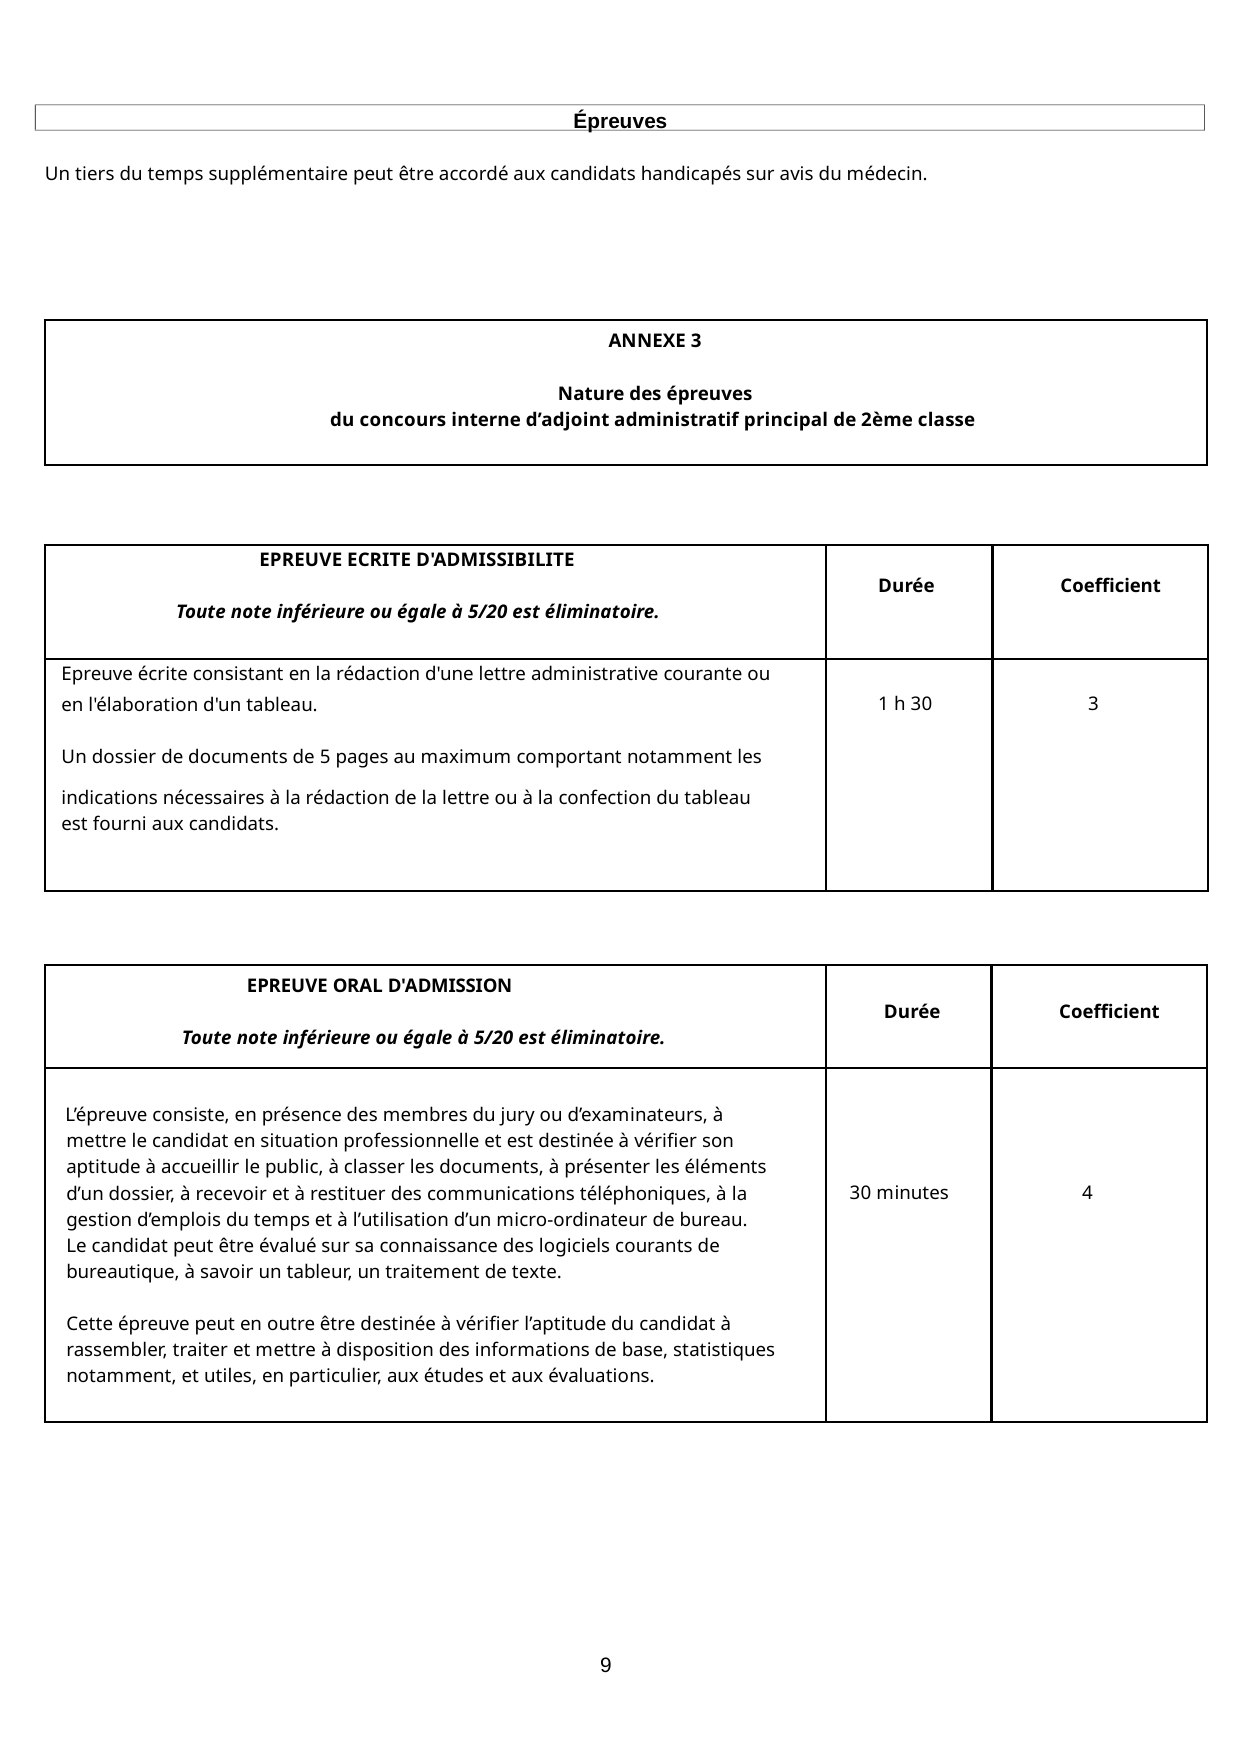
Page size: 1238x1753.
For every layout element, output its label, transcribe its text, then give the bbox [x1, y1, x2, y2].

table_header ANNEXE 3 Nature des épreuves du concours interne d’adjoint administratif principal de 2ème classe [46, 321, 1206, 464]
table_cell [827, 632, 991, 658]
table_cell Un dossier de documents de 5 pages au maximum comportant notamment les [46, 743, 825, 784]
table_cell [827, 758, 991, 784]
table_header Coefficient [994, 546, 1207, 598]
table_cell en l'élaboration d'un tableau. [46, 691, 825, 743]
table_cell [994, 632, 1207, 658]
table_cell 1 h 30 [827, 691, 991, 758]
table_header Durée [827, 546, 991, 598]
table_header Coefficient [993, 966, 1206, 1067]
table_cell [827, 837, 991, 863]
table_cell Toute note inférieure ou égale à 5/20 est éliminatoire. [46, 598, 825, 632]
table_cell 3 [994, 691, 1207, 758]
table_cell [994, 784, 1207, 837]
table_cell [994, 660, 1207, 691]
table_cell [46, 863, 825, 889]
table_cell [46, 632, 825, 658]
table_cell L’épreuve consiste, en présence des membres du jury ou d’examinateurs, à mettre le candidat en situation professionnelle et est destinée à vérifier son aptitude à accueillir le public, à classer les documents, à présenter les éléments d’un dossier, à recevoir et à restituer des communications téléphoniques, à la gestion d’emplois du temps et à l’utilisation d’un micro-ordinateur de bureau. Le candidat peut être évalué sur sa connaissance des logiciels courants de bureautique, à savoir un tableur, un traitement de texte. Cette épreuve peut en outre être destinée à vérifier l’aptitude du candidat à rassembler, traiter et mettre à disposition des informations de base, statistiques notamment, et utiles, en particulier, aux études et aux évaluations. [46, 1069, 825, 1421]
table_header EPREUVE ORAL D'ADMISSION Toute note inférieure ou égale à 5/20 est éliminatoire. [46, 966, 825, 1067]
table_cell [994, 598, 1207, 632]
table_cell [994, 837, 1207, 863]
table_cell [827, 784, 991, 837]
table_cell [827, 660, 991, 691]
table_cell [827, 598, 991, 632]
table_cell [994, 863, 1207, 889]
table_cell [994, 758, 1207, 784]
table_cell Epreuve écrite consistant en la rédaction d'une lettre administrative courante ou [46, 660, 825, 691]
table_cell indications nécessaires à la rédaction de la lettre ou à la confection du tableau est fourni aux candidats. [46, 784, 825, 837]
table_cell [827, 863, 991, 889]
table_header EPREUVE ECRITE D'ADMISSIBILITE [46, 546, 825, 598]
table_header Durée [827, 966, 990, 1067]
table_cell 4 [993, 1069, 1206, 1421]
table_cell [46, 837, 825, 863]
text Un tiers du temps supplémentaire peut être accordé aux candidats handicapés sur avis du médecin. [44, 160, 1165, 186]
table_cell 30 minutes [827, 1069, 990, 1421]
